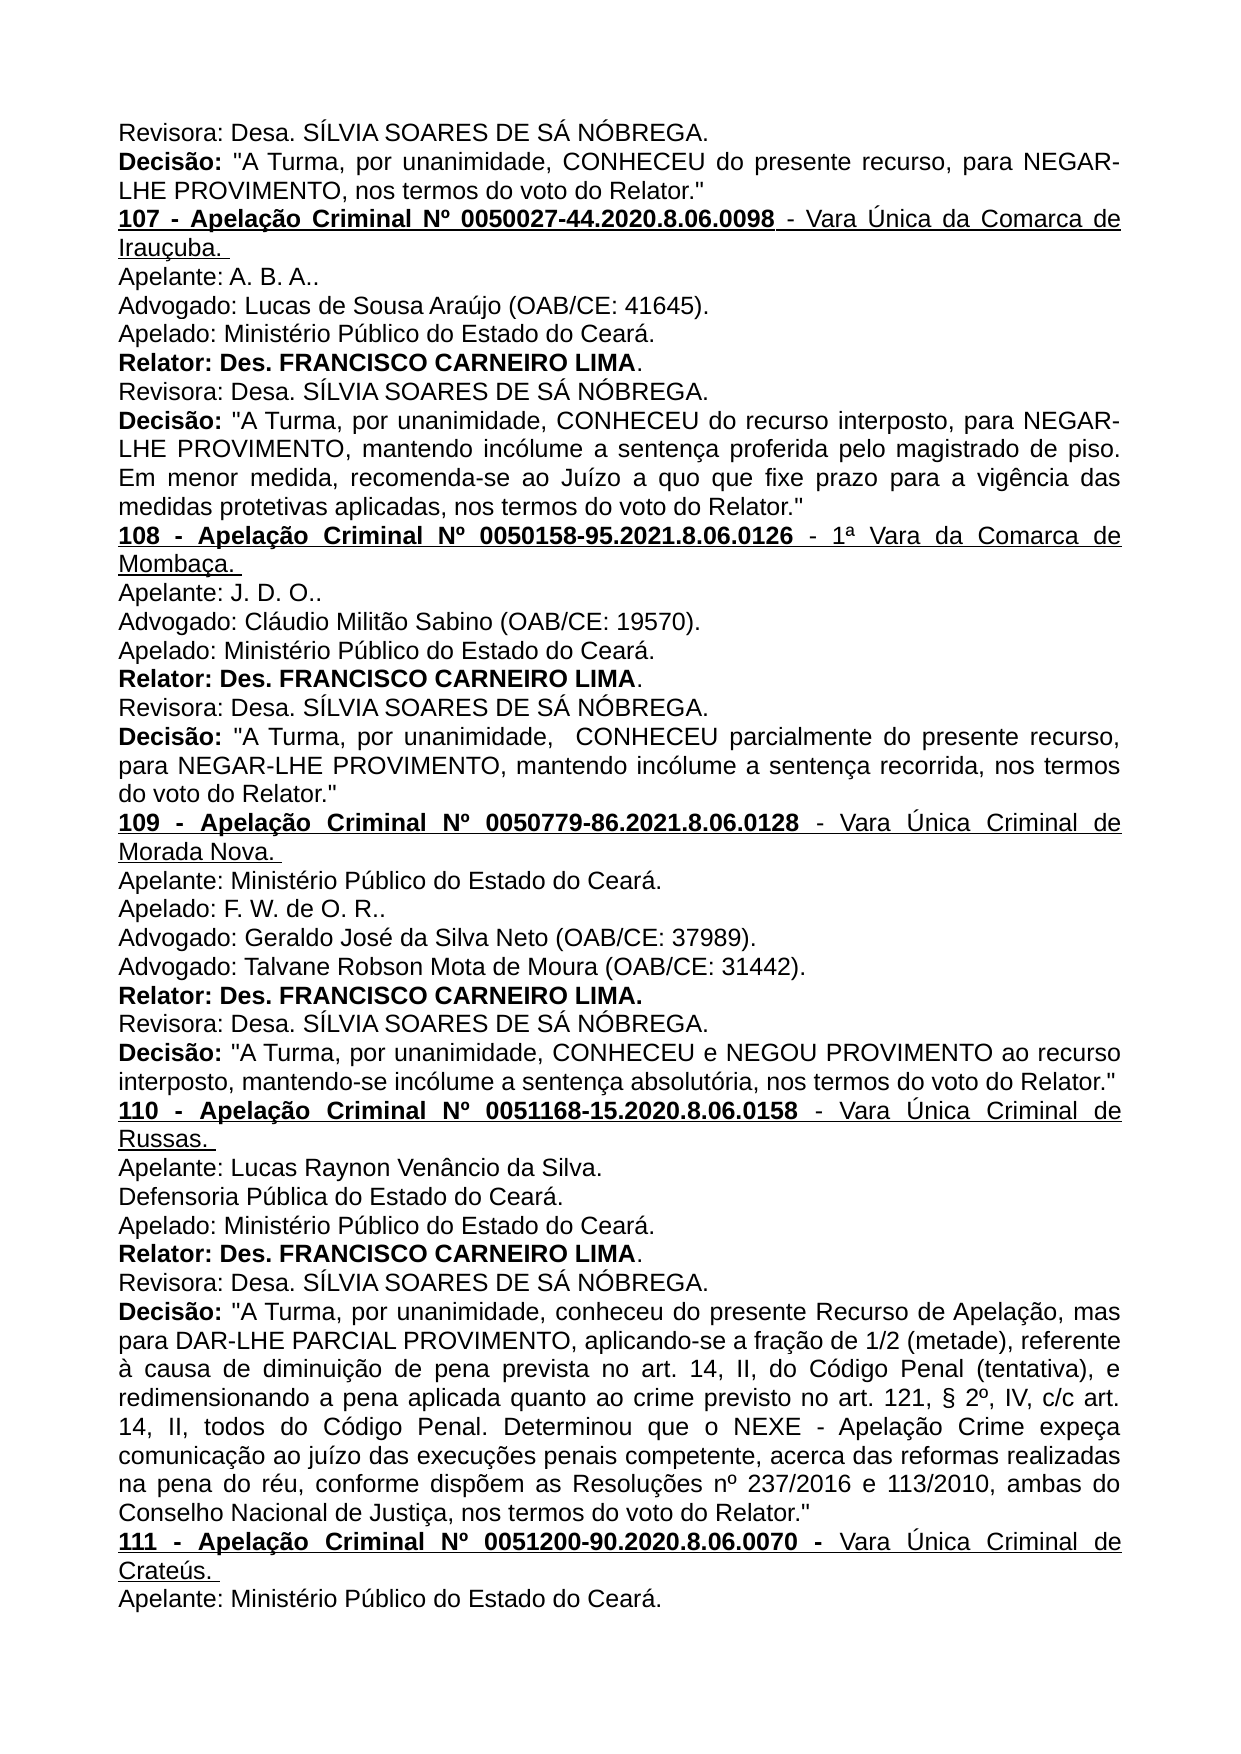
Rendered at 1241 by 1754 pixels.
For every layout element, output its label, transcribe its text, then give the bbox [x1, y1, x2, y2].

text Decisão: "A Turma, por unanimidade, CONHECEU e NEGOU PROVIMENTO ao recurso interposto, mantendo-se incólume a sentença absolutória, nos termos do voto do Relator." [118, 1038, 1122, 1096]
text 111 - Apelação Criminal Nº 0051200-90.2020.8.06.0070 - Vara Única Criminal de [118, 1527, 1122, 1552]
text Mombaça. [118, 547, 1122, 578]
text Apelado: Ministério Público do Estado do Ceará. [118, 319, 1122, 348]
text Apelante: Lucas Raynon Venâncio da Silva. [118, 1153, 1122, 1182]
text Relator: Des. FRANCISCO CARNEIRO LIMA. [118, 1239, 1122, 1268]
text Crateús. [118, 1553, 1122, 1584]
text Apelante: J. D. O.. [118, 578, 1122, 607]
text Decisão: "A Turma, por unanimidade, CONHECEU do recurso interposto, para NEGAR-LHE PROVIMENTO, mantendo incólume a sentença proferida pelo magistrado de piso. Em menor medida, recomenda-se ao Juízo a quo que fixe prazo para a vigência das medidas protetivas aplicadas, nos termos do voto do Relator." [118, 406, 1122, 521]
text Relator: Des. FRANCISCO CARNEIRO LIMA. [118, 981, 1122, 1009]
text Revisora: Desa. SÍLVIA SOARES DE SÁ NÓBREGA. [118, 693, 1122, 722]
text Advogado: Geraldo José da Silva Neto (OAB/CE: 37989). [118, 923, 1122, 952]
text 108 - Apelação Criminal Nº 0050158-95.2021.8.06.0126 - 1ª Vara da Comarca de [118, 521, 1122, 546]
text Advogado: Lucas de Sousa Araújo (OAB/CE: 41645). [118, 291, 1122, 319]
text Apelante: Ministério Público do Estado do Ceará. [118, 1584, 1122, 1613]
text Decisão: "A Turma, por unanimidade, CONHECEU do presente recurso, para NEGAR-LHE PROVIMENTO, nos termos do voto do Relator." [118, 147, 1122, 204]
text 110 - Apelação Criminal Nº 0051168-15.2020.8.06.0158 - Vara Única Criminal de [118, 1096, 1122, 1121]
text Advogado: Cláudio Militão Sabino (OAB/CE: 19570). [118, 607, 1122, 636]
text Apelado: F. W. de O. R.. [118, 894, 1122, 923]
text Apelado: Ministério Público do Estado do Ceará. [118, 636, 1122, 664]
text Revisora: Desa. SÍLVIA SOARES DE SÁ NÓBREGA. [118, 118, 1122, 147]
text Apelado: Ministério Público do Estado do Ceará. [118, 1211, 1122, 1239]
text Apelante: A. B. A.. [118, 262, 1122, 291]
text Revisora: Desa. SÍLVIA SOARES DE SÁ NÓBREGA. [118, 1268, 1122, 1297]
text Advogado: Talvane Robson Mota de Moura (OAB/CE: 31442). [118, 952, 1122, 981]
text Relator: Des. FRANCISCO CARNEIRO LIMA. [118, 664, 1122, 693]
text Decisão: "A Turma, por unanimidade, CONHECEU parcialmente do presente recurso, para NEGAR-LHE PROVIMENTO, mantendo incólume a sentença recorrida, nos termos do voto do Relator." [118, 722, 1122, 808]
text Relator: Des. FRANCISCO CARNEIRO LIMA. [118, 348, 1122, 377]
text Defensoria Pública do Estado do Ceará. [118, 1182, 1122, 1211]
text Morada Nova. [118, 834, 1122, 866]
text Revisora: Desa. SÍLVIA SOARES DE SÁ NÓBREGA. [118, 377, 1122, 406]
text 109 - Apelação Criminal Nº 0050779-86.2021.8.06.0128 - Vara Única Criminal de [118, 808, 1122, 833]
text Russas. [118, 1122, 1122, 1153]
text 107 - Apelação Criminal Nº 0050027-44.2020.8.06.0098 - Vara Única da Comarca de Irauçuba. [118, 204, 1122, 262]
text Decisão: "A Turma, por unanimidade, conheceu do presente Recurso de Apelação, mas para DAR-LHE PARCIAL PROVIMENTO, aplicando-se a fração de 1/2 (metade), referente à causa de diminuição de pena prevista no art. 14, II, do Código Penal (tentativa), e redimensionando a pena aplicada quanto ao crime previsto no art. 121, § 2º, IV, c/c art. 14, II, todos do Código Penal. Determinou que o NEXE - Apelação Crime expeça comunicação ao juízo das execuções penais competente, acerca das reformas realizadas na pena do réu, conforme dispõem as Resoluções nº 237/2016 e 113/2010, ambas do Conselho Nacional de Justiça, nos termos do voto do Relator." [118, 1297, 1122, 1527]
text Apelante: Ministério Público do Estado do Ceará. [118, 866, 1122, 894]
text Revisora: Desa. SÍLVIA SOARES DE SÁ NÓBREGA. [118, 1009, 1122, 1038]
